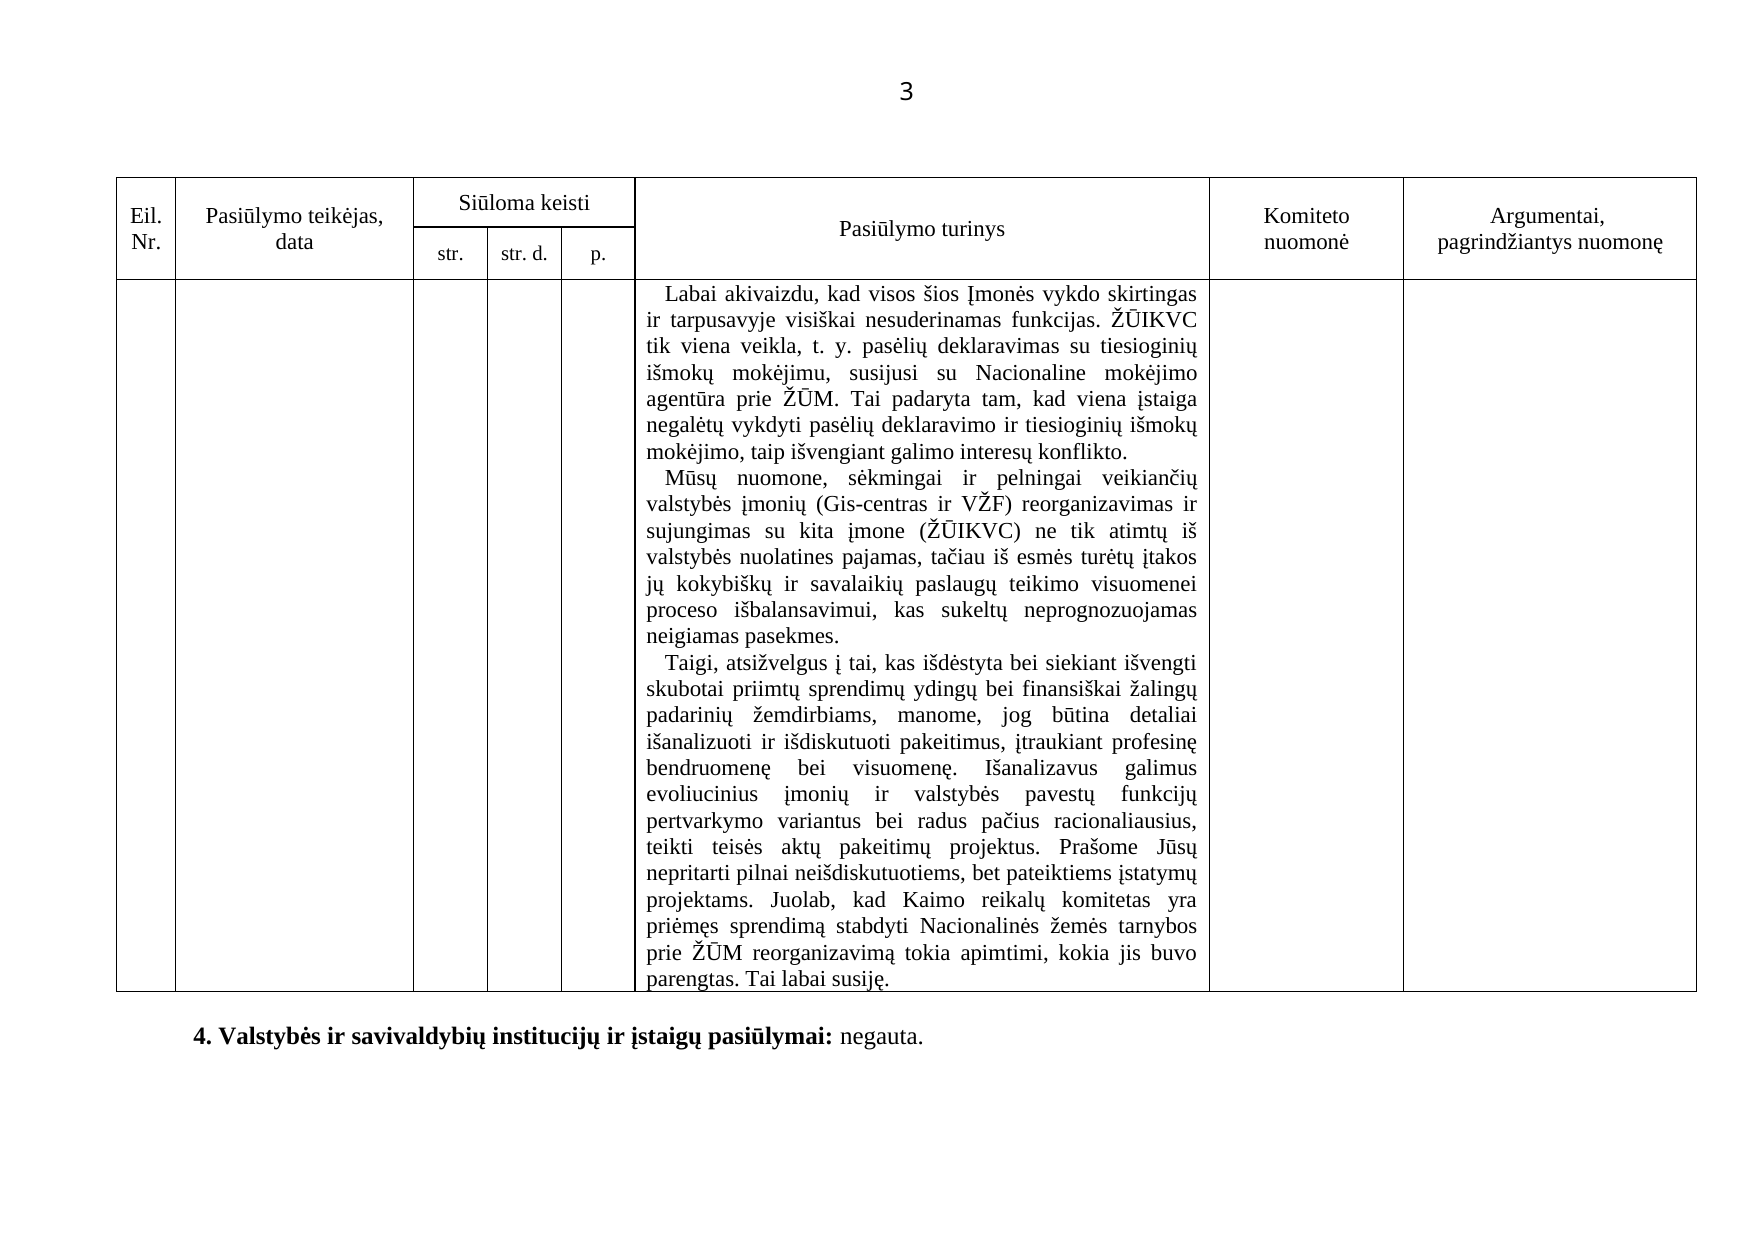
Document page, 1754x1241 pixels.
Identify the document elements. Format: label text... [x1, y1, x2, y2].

table_header Siūloma keisti [414, 178, 634, 226]
table_header Eil. Nr. [117, 178, 175, 279]
table_header Pasiūlymo teikėjas, data [176, 178, 413, 279]
table_header Komiteto nuomonė [1210, 178, 1403, 279]
table_cell str. d. [488, 228, 561, 279]
table_cell [176, 280, 413, 991]
subtitle 4. Valstybės ir savivaldybių institucijų ir įstaigų pasiūlymai: negauta. [118, 1021, 1695, 1050]
table_cell [562, 280, 634, 991]
table_cell [1404, 280, 1696, 991]
table_cell str. [414, 228, 487, 279]
table_cell [117, 280, 175, 991]
table_cell [488, 280, 561, 991]
table_header Argumentai, pagrindžiantys nuomonę [1404, 178, 1696, 279]
table_cell p. [562, 228, 634, 279]
table_cell [1210, 280, 1403, 991]
table_cell Labai akivaizdu, kad visos šios Įmonės vykdo skirtingas ir tarpusavyje visiškai nesuderinamas funkcijas. ŽŪIKVC tik viena veikla, t. y. pasėlių deklaravimas su tiesioginių išmokų mokėjimu, susijusi su Nacionaline mokėjimo agentūra prie ŽŪM. Tai padaryta tam, kad viena įstaiga negalėtų vykdyti pasėlių deklaravimo ir tiesioginių išmokų mokėjimo, taip išvengiant galimo interesų konflikto. Mūsų nuomone, sėkmingai ir pelningai veikiančių valstybės įmonių (Gis-centras ir VŽF) reorganizavimas ir sujungimas su kita įmone (ŽŪIKVC) ne tik atimtų iš valstybės nuolatines pajamas, tačiau iš esmės turėtų įtakos jų kokybiškų ir savalaikių paslaugų teikimo visuomenei proceso išbalansavimui, kas sukeltų neprognozuojamas neigiamas pasekmes. Taigi, atsižvelgus į tai, kas išdėstyta bei siekiant išvengti skubotai priimtų sprendimų ydingų bei finansiškai žalingų padarinių žemdirbiams, manome, jog būtina detaliai išanalizuoti ir išdiskutuoti pakeitimus, įtraukiant profesinę bendruomenę bei visuomenę. Išanalizavus galimus evoliucinius įmonių ir valstybės pavestų funkcijų pertvarkymo variantus bei radus pačius racionaliausius, teikti teisės aktų pakeitimų projektus. Prašome Jūsų nepritarti pilnai neišdiskutuotiems, bet pateiktiems įstatymų projektams. Juolab, kad Kaimo reikalų komitetas yra priėmęs sprendimą stabdyti Nacionalinės žemės tarnybos prie ŽŪM reorganizavimą tokia apimtimi, kokia jis buvo parengtas. Tai labai susiję. [636, 280, 1209, 991]
table_header Pasiūlymo turinys [636, 178, 1209, 279]
table_cell [414, 280, 487, 991]
